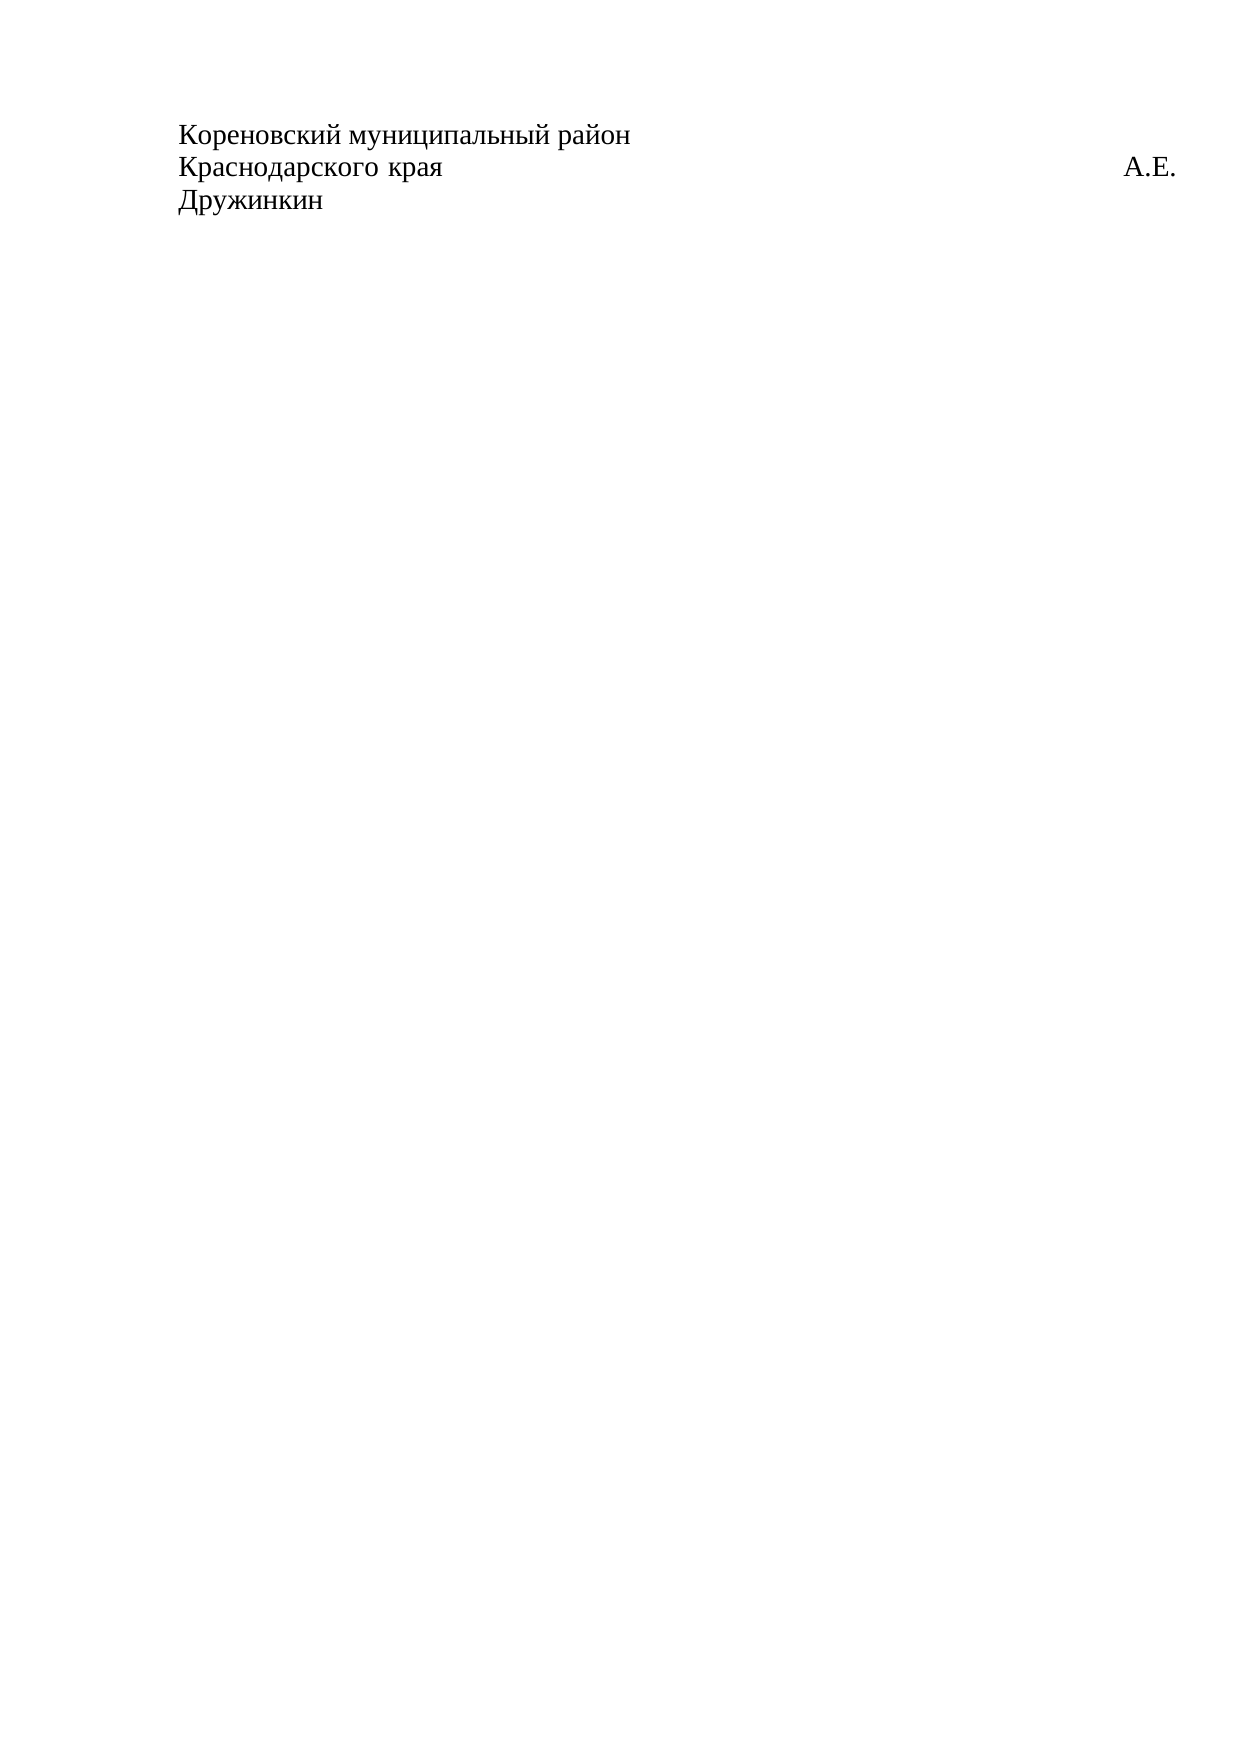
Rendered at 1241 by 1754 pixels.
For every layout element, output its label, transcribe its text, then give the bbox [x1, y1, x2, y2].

text Кореновский муниципальный район [178, 118, 1177, 151]
text Краснодарского края А.Е. Дружинкин [178, 151, 1177, 216]
